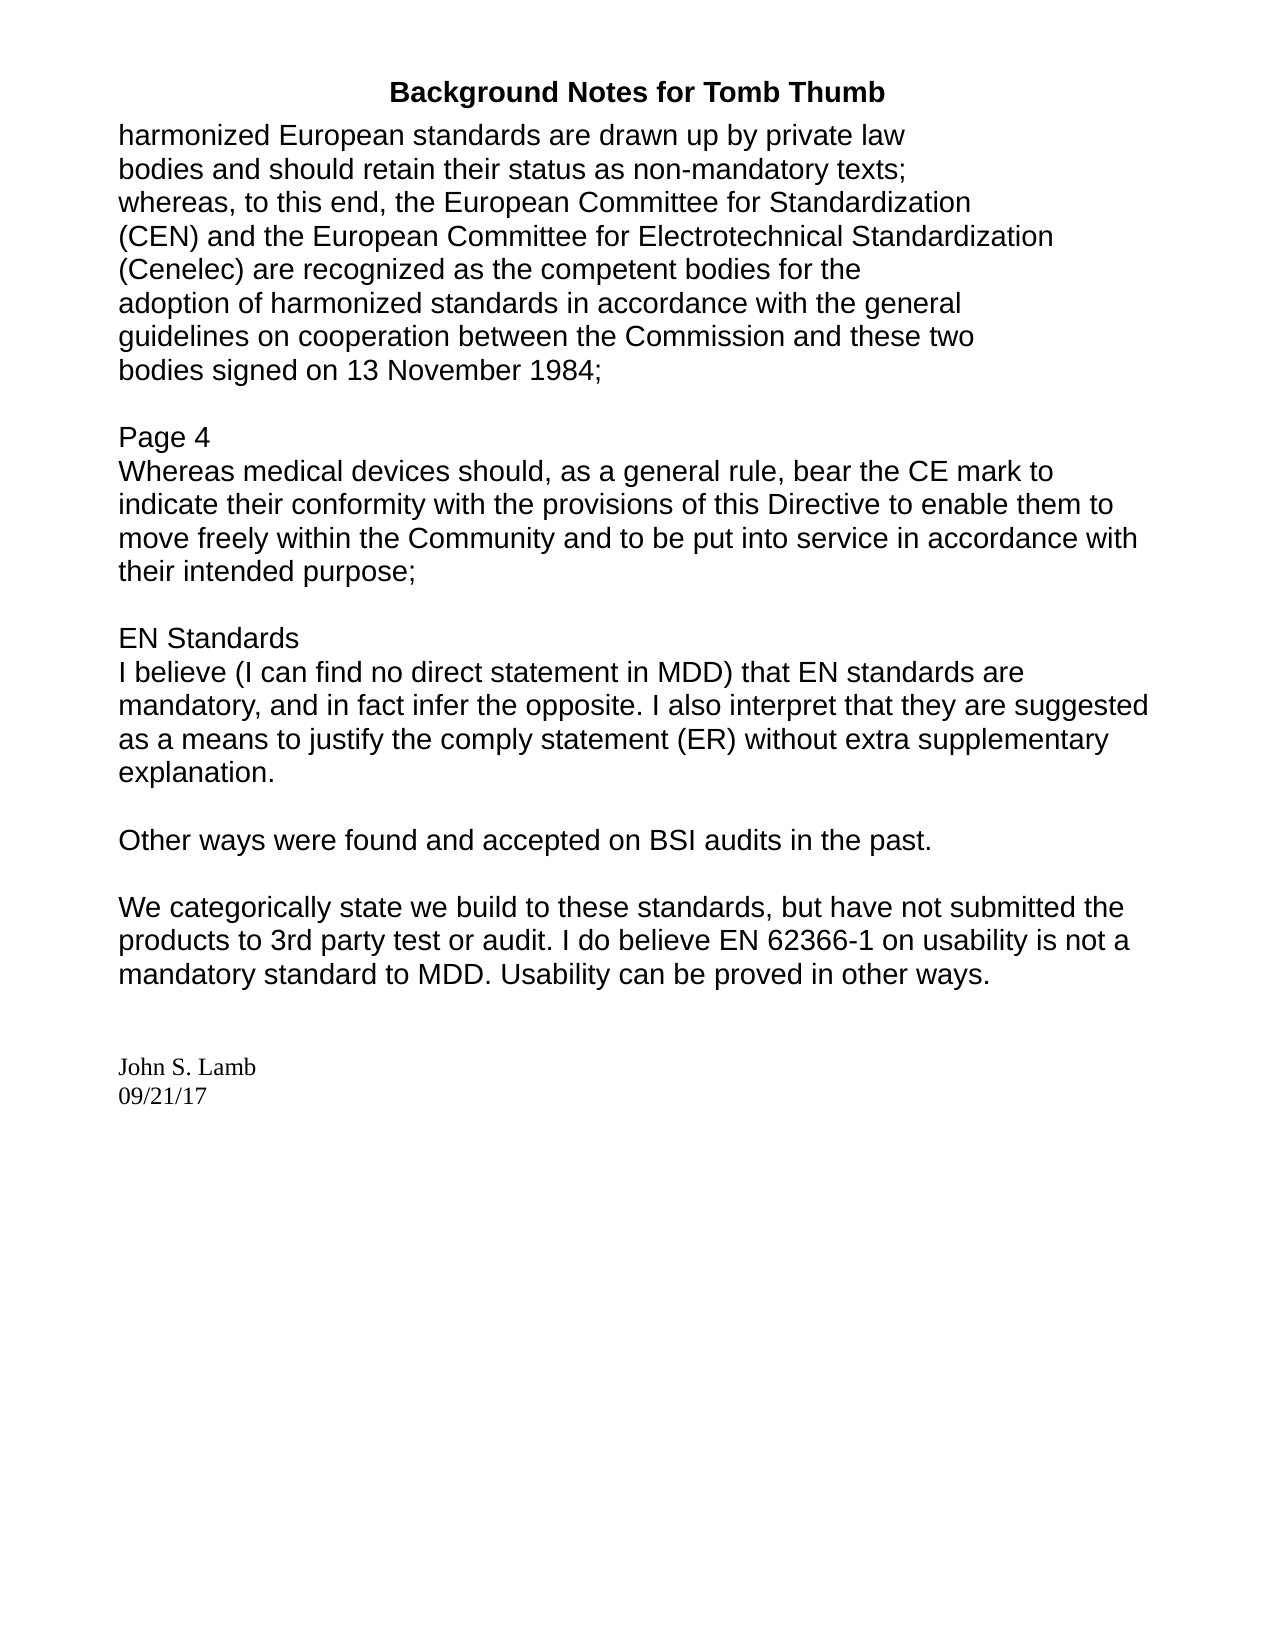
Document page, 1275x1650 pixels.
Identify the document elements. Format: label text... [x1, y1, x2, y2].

text I believe (I can find no direct statement in MDD) that EN standards are mandatory, and in fact infer the opposite. I also interpret that they are suggested as a means to justify the comply statement (ER) without extra supplementary explanation. [118, 655, 1157, 789]
text EN Standards [118, 621, 1157, 655]
text We categorically state we build to these standards, but have not submitted the products to 3rd party test or audit. I do believe EN 62366-1 on usability is not a mandatory standard to MDD. Usability can be proved in other ways. [118, 889, 1157, 1024]
text harmonized European standards are drawn up by private law bodies and should retain their status as non-mandatory texts; whereas, to this end, the European Committee for Standardization (CEN) and the European Committee for Electrotechnical Standardization (Cenelec) are recognized as the competent bodies for the adoption of harmonized standards in accordance with the general guidelines on cooperation between the Commission and these two bodies signed on 13 November 1984; [118, 118, 1157, 420]
text 09/21/17 [118, 1081, 1157, 1110]
text Other ways were found and accepted on BSI audits in the past. [118, 822, 1157, 856]
text Page 4 Whereas medical devices should, as a general rule, bear the CE mark to indicate their conformity with the provisions of this Directive to enable them to move freely within the Community and to be put into service in accordance with their intended purpose; [118, 420, 1157, 588]
text John S. Lamb [118, 1052, 1157, 1081]
